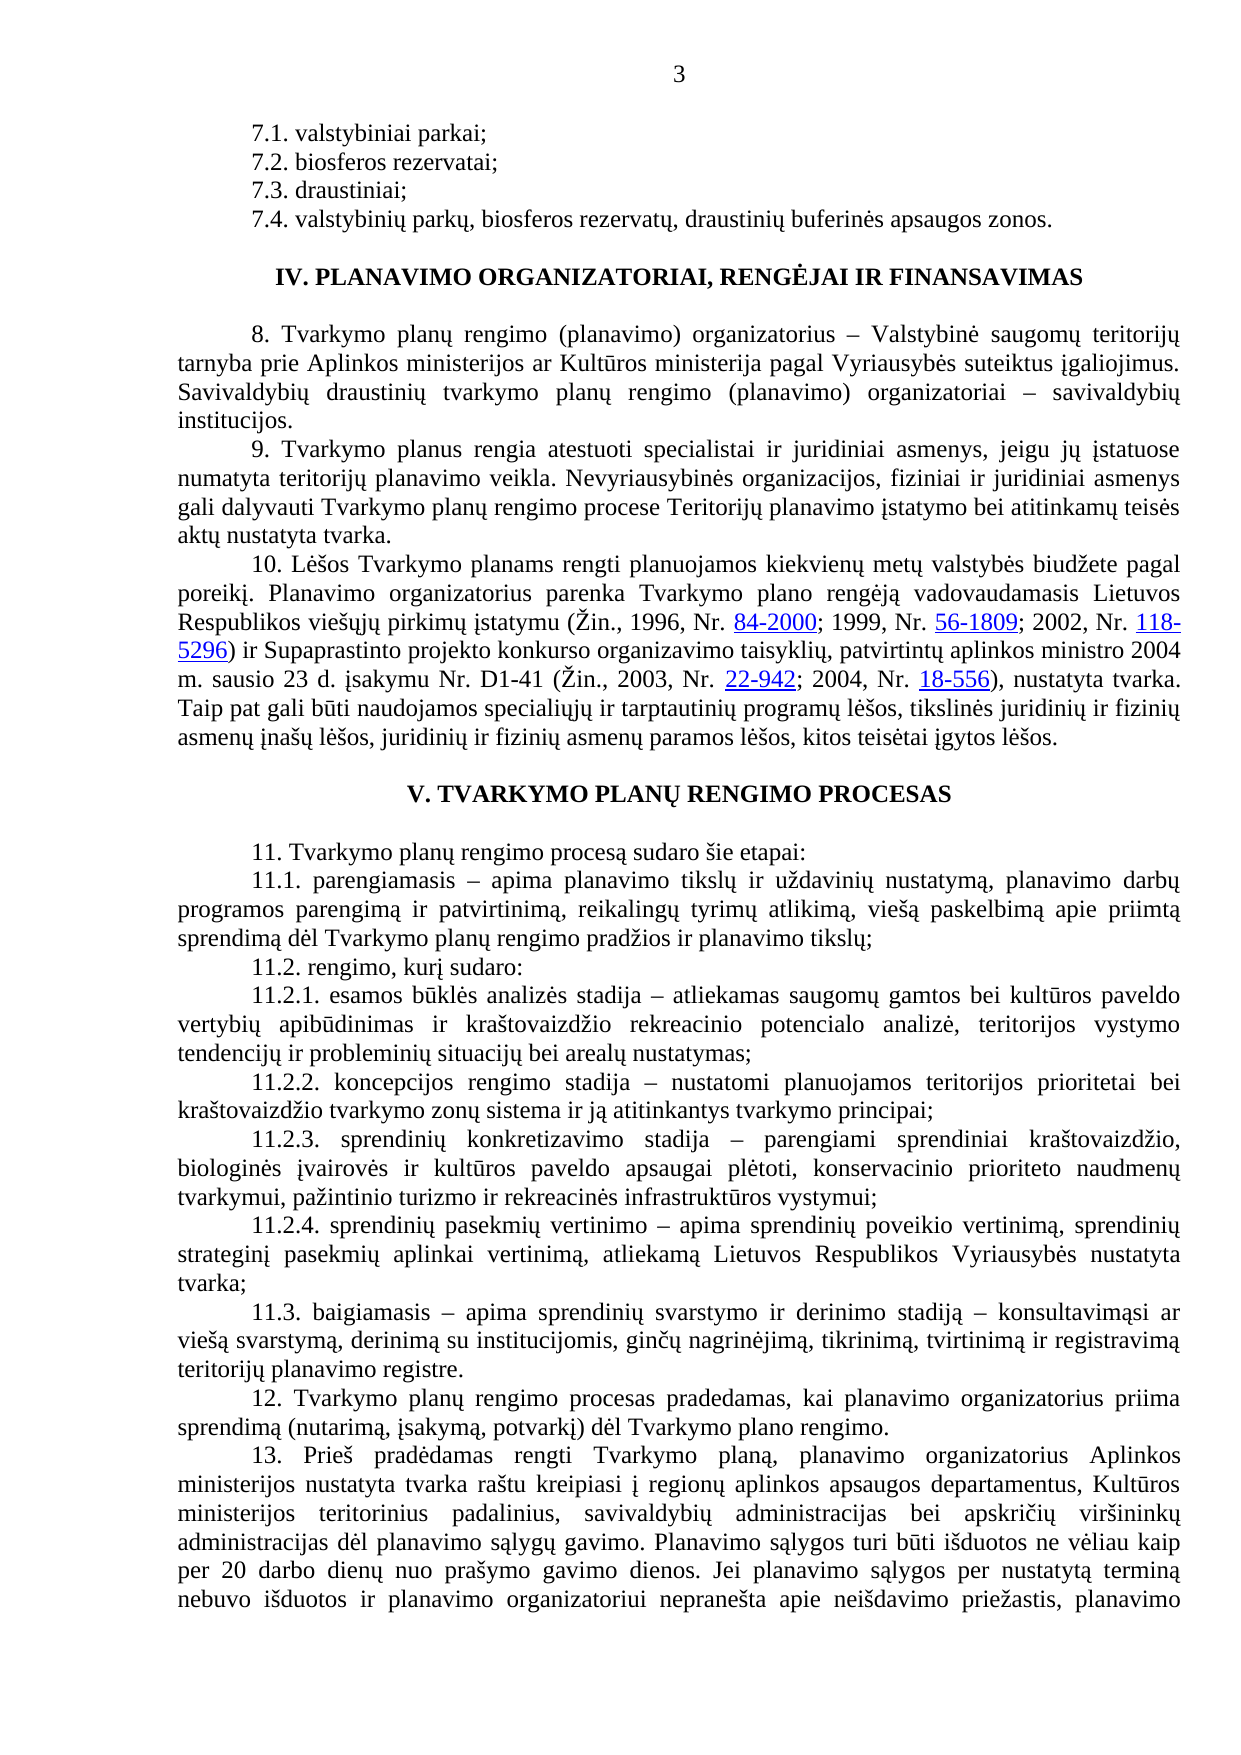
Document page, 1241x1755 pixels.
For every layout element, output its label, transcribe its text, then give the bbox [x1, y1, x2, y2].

text 11.2.1. esamos būklės analizės stadija – atliekamas saugomų gamtos bei kultūros paveldo vertybių apibūdinimas ir kraštovaizdžio rekreacinio potencialo analizė, teritorijos vystymo tendencijų ir probleminių situacijų bei arealų nustatymas; [177, 981, 1181, 1067]
text 10. Lėšos Tvarkymo planams rengti planuojamos kiekvienų metų valstybės biudžete pagal poreikį. Planavimo organizatorius parenka Tvarkymo plano rengėją vadovaudamasis Lietuvos Respublikos viešųjų pirkimų įstatymu (Žin., 1996, Nr. 84-2000; 1999, Nr. 56-1809; 2002, Nr. 118-5296) ir Supaprastinto projekto konkurso organizavimo taisyklių, patvirtintų aplinkos ministro 2004 m. sausio 23 d. įsakymu Nr. D1-41 (Žin., 2003, Nr. 22-942; 2004, Nr. 18-556), nustatyta tvarka. Taip pat gali būti naudojamos specialiųjų ir tarptautinių programų lėšos, tikslinės juridinių ir fizinių asmenų įnašų lėšos, juridinių ir fizinių asmenų paramos lėšos, kitos teisėtai įgytos lėšos. [177, 549, 1181, 751]
text 7.1. valstybiniai parkai; [177, 118, 1181, 147]
text 12. Tvarkymo planų rengimo procesas pradedamas, kai planavimo organizatorius priima sprendimą (nutarimą, įsakymą, potvarkį) dėl Tvarkymo plano rengimo. [177, 1383, 1181, 1441]
text 11.3. baigiamasis – apima sprendinių svarstymo ir derinimo stadiją – konsultavimąsi ar viešą svarstymą, derinimą su institucijomis, ginčų nagrinėjimą, tikrinimą, tvirtinimą ir registravimą teritorijų planavimo registre. [177, 1297, 1181, 1383]
text 7.2. biosferos rezervatai; [177, 147, 1181, 176]
text V. TVARKYMO PLANŲ RENGIMO PROCESAS [177, 779, 1181, 808]
text IV. PLANAVIMO ORGANIZATORIAI, RENGĖJAI IR FINANSAVIMAS [177, 262, 1181, 291]
text 11.2.3. sprendinių konkretizavimo stadija – parengiami sprendiniai kraštovaizdžio, biologinės įvairovės ir kultūros paveldo apsaugai plėtoti, konservacinio prioriteto naudmenų tvarkymui, pažintinio turizmo ir rekreacinės infrastruktūros vystymui; [177, 1124, 1181, 1211]
text 11.1. parengiamasis – apima planavimo tikslų ir uždavinių nustatymą, planavimo darbų programos parengimą ir patvirtinimą, reikalingų tyrimų atlikimą, viešą paskelbimą apie priimtą sprendimą dėl Tvarkymo planų rengimo pradžios ir planavimo tikslų; [177, 866, 1181, 952]
text 9. Tvarkymo planus rengia atestuoti specialistai ir juridiniai asmenys, jeigu jų įstatuose numatyta teritorijų planavimo veikla. Nevyriausybinės organizacijos, fiziniai ir juridiniai asmenys gali dalyvauti Tvarkymo planų rengimo procese Teritorijų planavimo įstatymo bei atitinkamų teisės aktų nustatyta tvarka. [177, 434, 1181, 549]
text 11.2.2. koncepcijos rengimo stadija – nustatomi planuojamos teritorijos prioritetai bei kraštovaizdžio tvarkymo zonų sistema ir ją atitinkantys tvarkymo principai; [177, 1067, 1181, 1124]
text 11.2.4. sprendinių pasekmių vertinimo – apima sprendinių poveikio vertinimą, sprendinių strateginį pasekmių aplinkai vertinimą, atliekamą Lietuvos Respublikos Vyriausybės nustatyta tvarka; [177, 1211, 1181, 1297]
text 7.4. valstybinių parkų, biosferos rezervatų, draustinių buferinės apsaugos zonos. [177, 204, 1181, 233]
text 7.3. draustiniai; [177, 176, 1181, 204]
text 13. Prieš pradėdamas rengti Tvarkymo planą, planavimo organizatorius Aplinkos ministerijos nustatyta tvarka raštu kreipiasi į regionų aplinkos apsaugos departamentus, Kultūros ministerijos teritorinius padalinius, savivaldybių administracijas bei apskričių viršininkų administracijas dėl planavimo sąlygų gavimo. Planavimo sąlygos turi būti išduotos ne vėliau kaip per 20 darbo dienų nuo prašymo gavimo dienos. Jei planavimo sąlygos per nustatytą terminą nebuvo išduotos ir planavimo organizatoriui nepranešta apie neišdavimo priežastis, planavimo [177, 1441, 1181, 1613]
text 8. Tvarkymo planų rengimo (planavimo) organizatorius – Valstybinė saugomų teritorijų tarnyba prie Aplinkos ministerijos ar Kultūros ministerija pagal Vyriausybės suteiktus įgaliojimus. Savivaldybių draustinių tvarkymo planų rengimo (planavimo) organizatoriai – savivaldybių institucijos. [177, 319, 1181, 434]
text 11. Tvarkymo planų rengimo procesą sudaro šie etapai: [177, 837, 1181, 866]
text 11.2. rengimo, kurį sudaro: [177, 952, 1181, 981]
